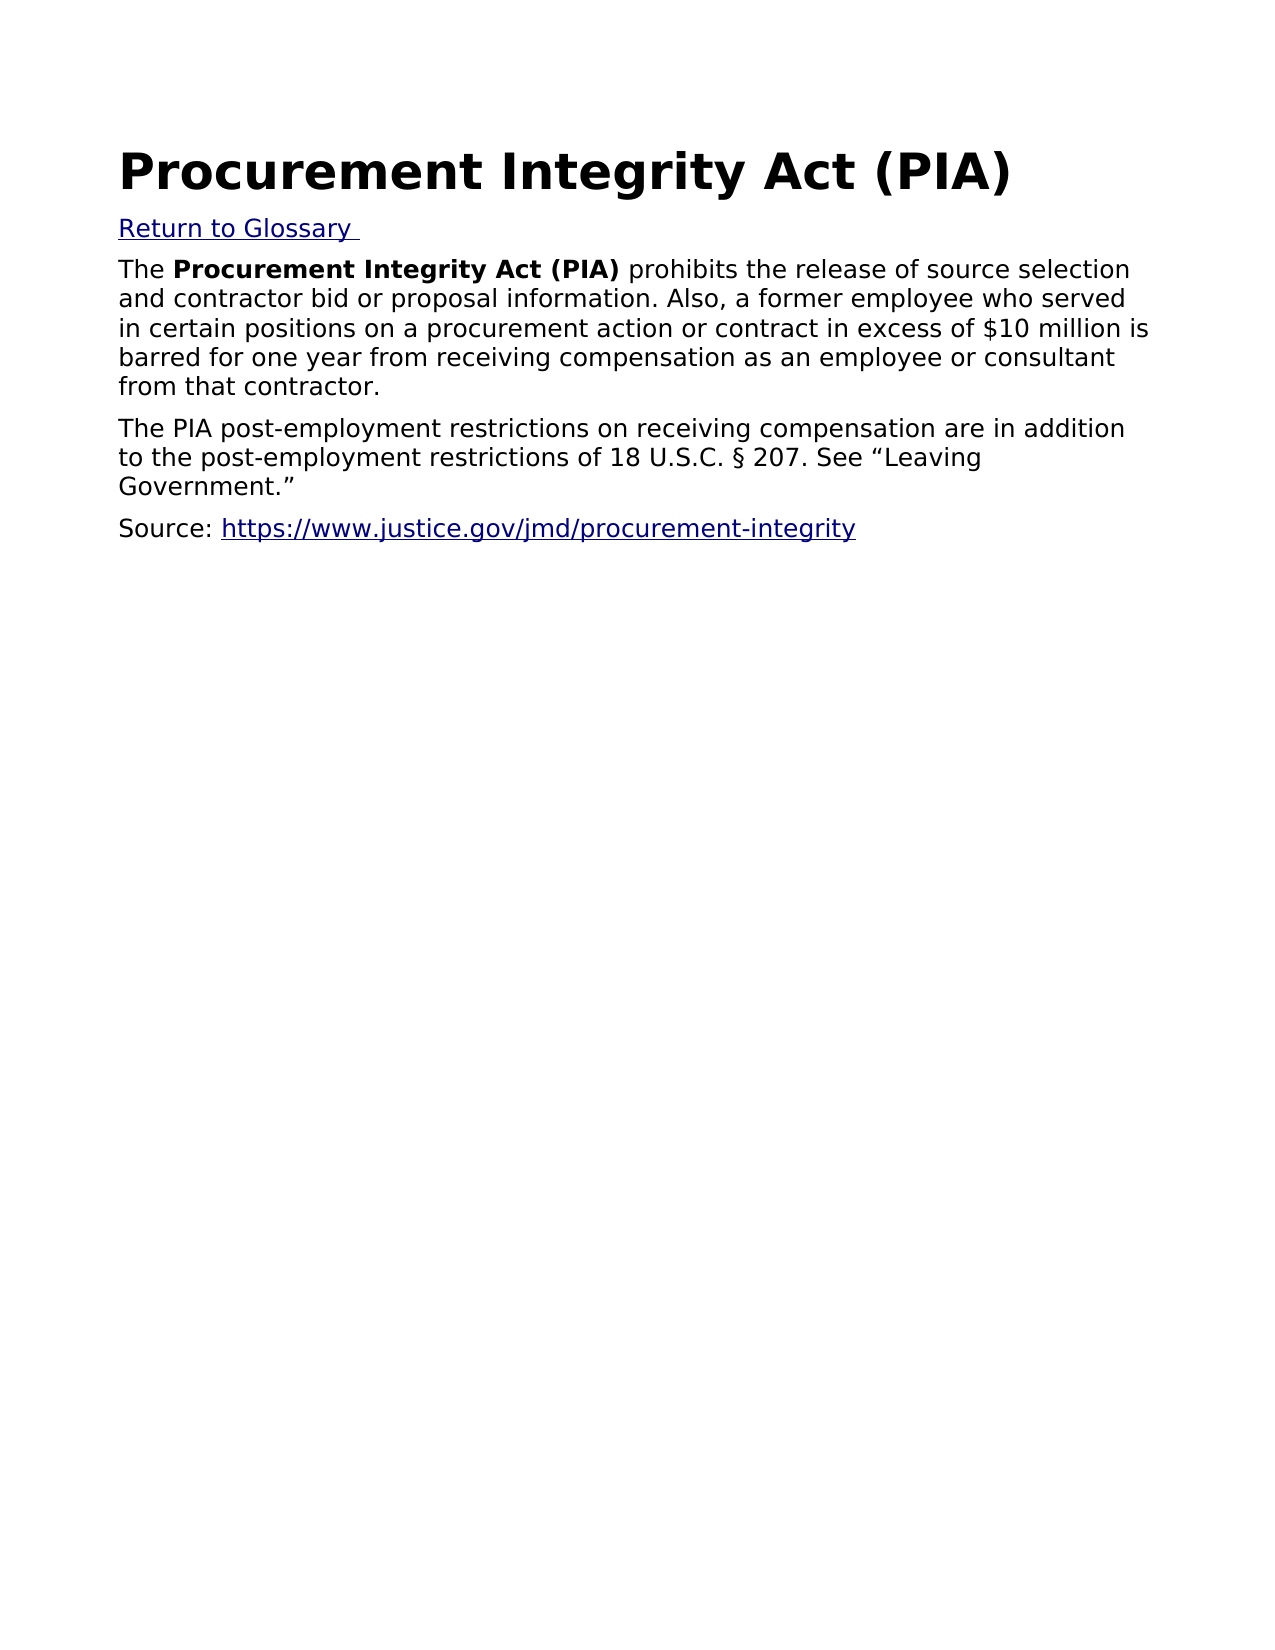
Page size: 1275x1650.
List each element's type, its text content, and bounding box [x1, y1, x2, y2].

subtitle Procurement Integrity Act (PIA) [118, 143, 1157, 201]
text The PIA post-employment restrictions on receiving compensation are in addition to the post-employment restrictions of 18 U.S.C. § 207. See “Leaving Government.” [118, 414, 1157, 501]
text Source: https://www.justice.gov/jmd/procurement-integrity [118, 514, 1157, 543]
text Return to Glossary [118, 214, 1157, 243]
text The Procurement Integrity Act (PIA) prohibits the release of source selection and contractor bid or proposal information. Also, a former employee who served in certain positions on a procurement action or contract in excess of $10 million is barred for one year from receiving compensation as an employee or consultant from that contractor. [118, 256, 1157, 401]
